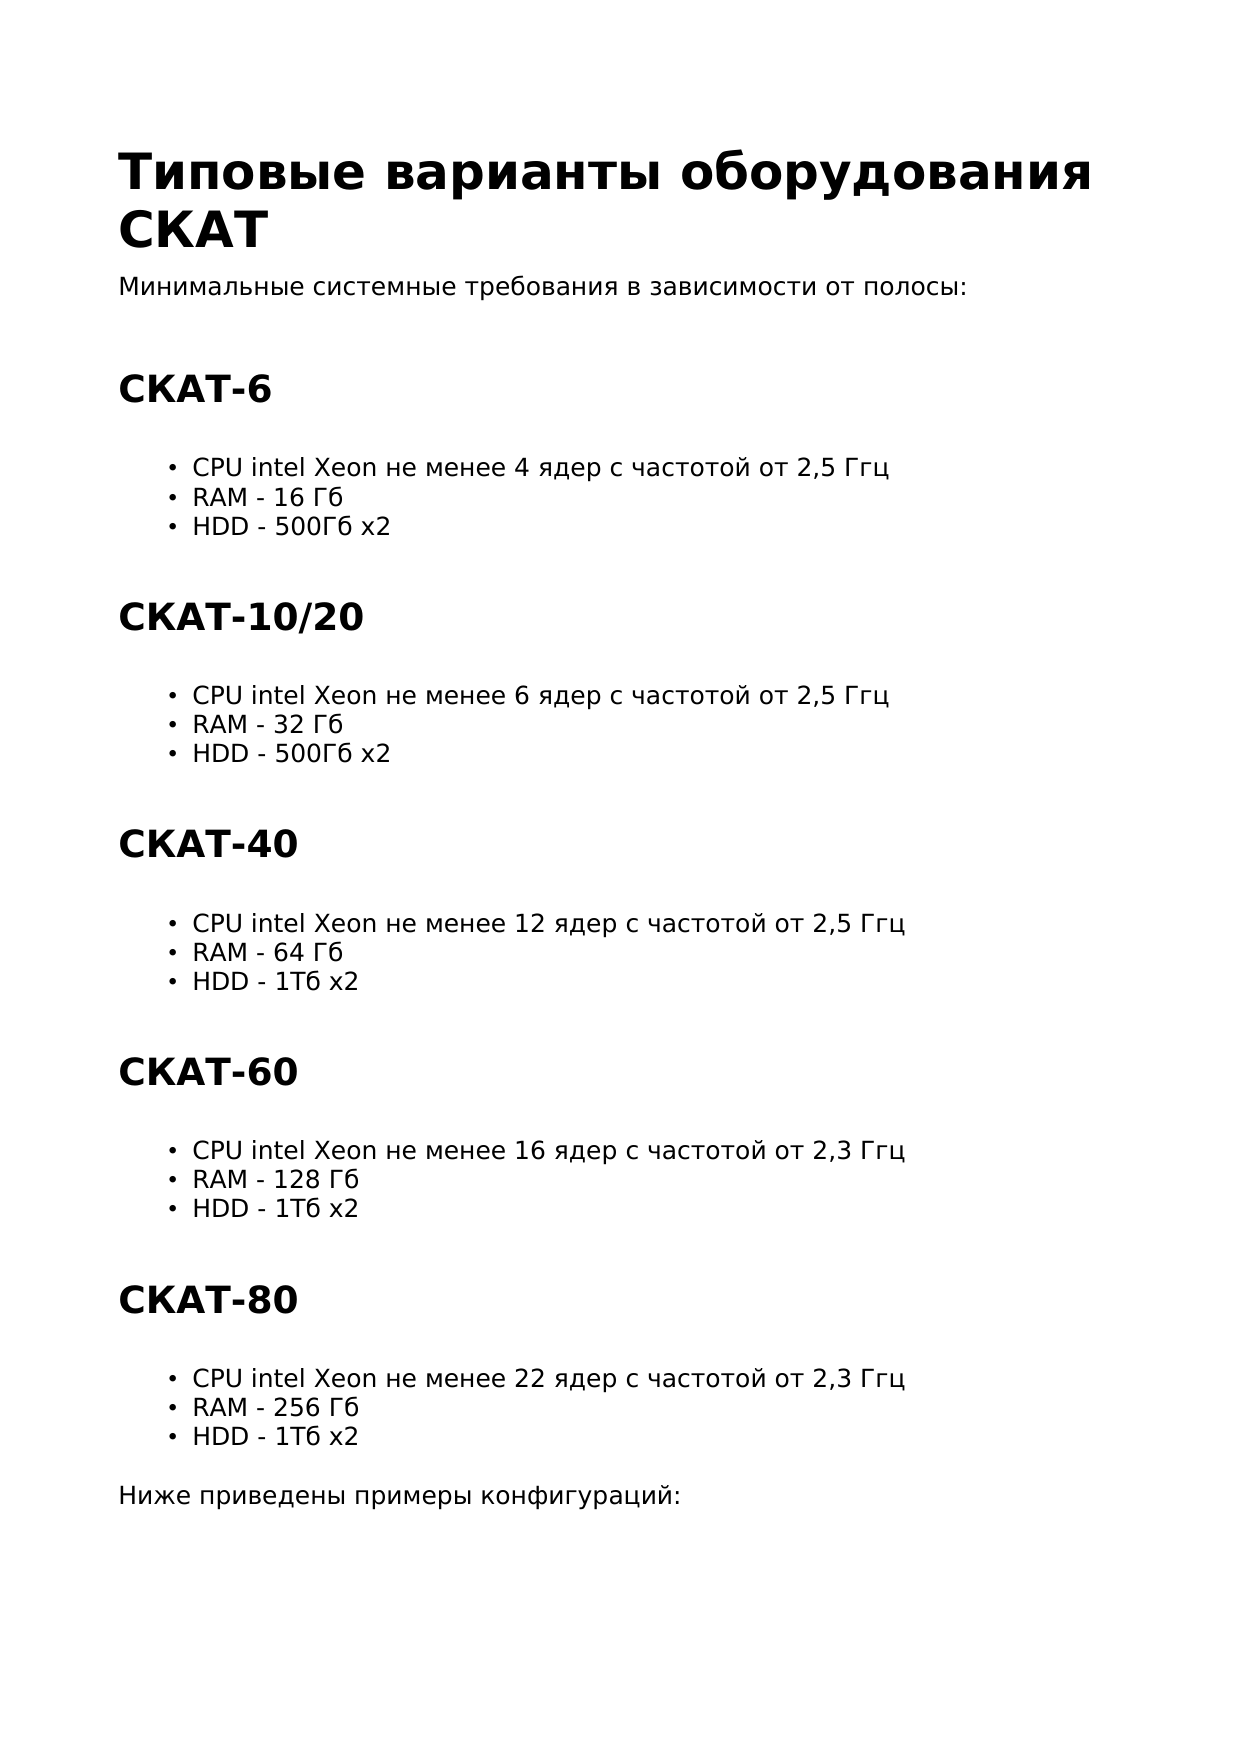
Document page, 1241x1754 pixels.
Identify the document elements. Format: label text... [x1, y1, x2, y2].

subtitle Типовые варианты оборудования СКАТ [118, 143, 1122, 259]
list HDD - 1Тб x2 [177, 967, 1122, 996]
list HDD - 500Гб x2 [177, 512, 1122, 541]
list HDD - 1Тб x2 [177, 1195, 1122, 1224]
list RAM - 256 Гб [177, 1393, 1122, 1422]
list RAM - 64 Гб [177, 938, 1122, 967]
list HDD - 500Гб x2 [177, 739, 1122, 769]
list RAM - 16 Гб [177, 483, 1122, 512]
subtitle СКАТ-6 [118, 368, 1122, 412]
list CPU intel Xeon не менее 6 ядер с частотой от 2,5 Ггц [177, 681, 1122, 710]
list RAM - 128 Гб [177, 1166, 1122, 1195]
subtitle СКАТ-10/20 [118, 596, 1122, 639]
text Минимальные системные требования в зависимости от полосы: [118, 272, 1122, 330]
text Ниже приведены примеры конфигураций: [118, 1481, 1122, 1510]
list RAM - 32 Гб [177, 710, 1122, 739]
list CPU intel Xeon не менее 12 ядер с частотой от 2,5 Ггц [177, 909, 1122, 938]
subtitle СКАТ-80 [118, 1278, 1122, 1322]
subtitle СКАТ-40 [118, 823, 1122, 867]
subtitle СКАТ-60 [118, 1051, 1122, 1094]
list CPU intel Xeon не менее 16 ядер с частотой от 2,3 Ггц [177, 1136, 1122, 1166]
list CPU intel Xeon не менее 22 ядер с частотой от 2,3 Ггц [177, 1364, 1122, 1393]
list CPU intel Xeon не менее 4 ядер с частотой от 2,5 Ггц [177, 453, 1122, 483]
list HDD - 1Тб x2 [177, 1422, 1122, 1451]
